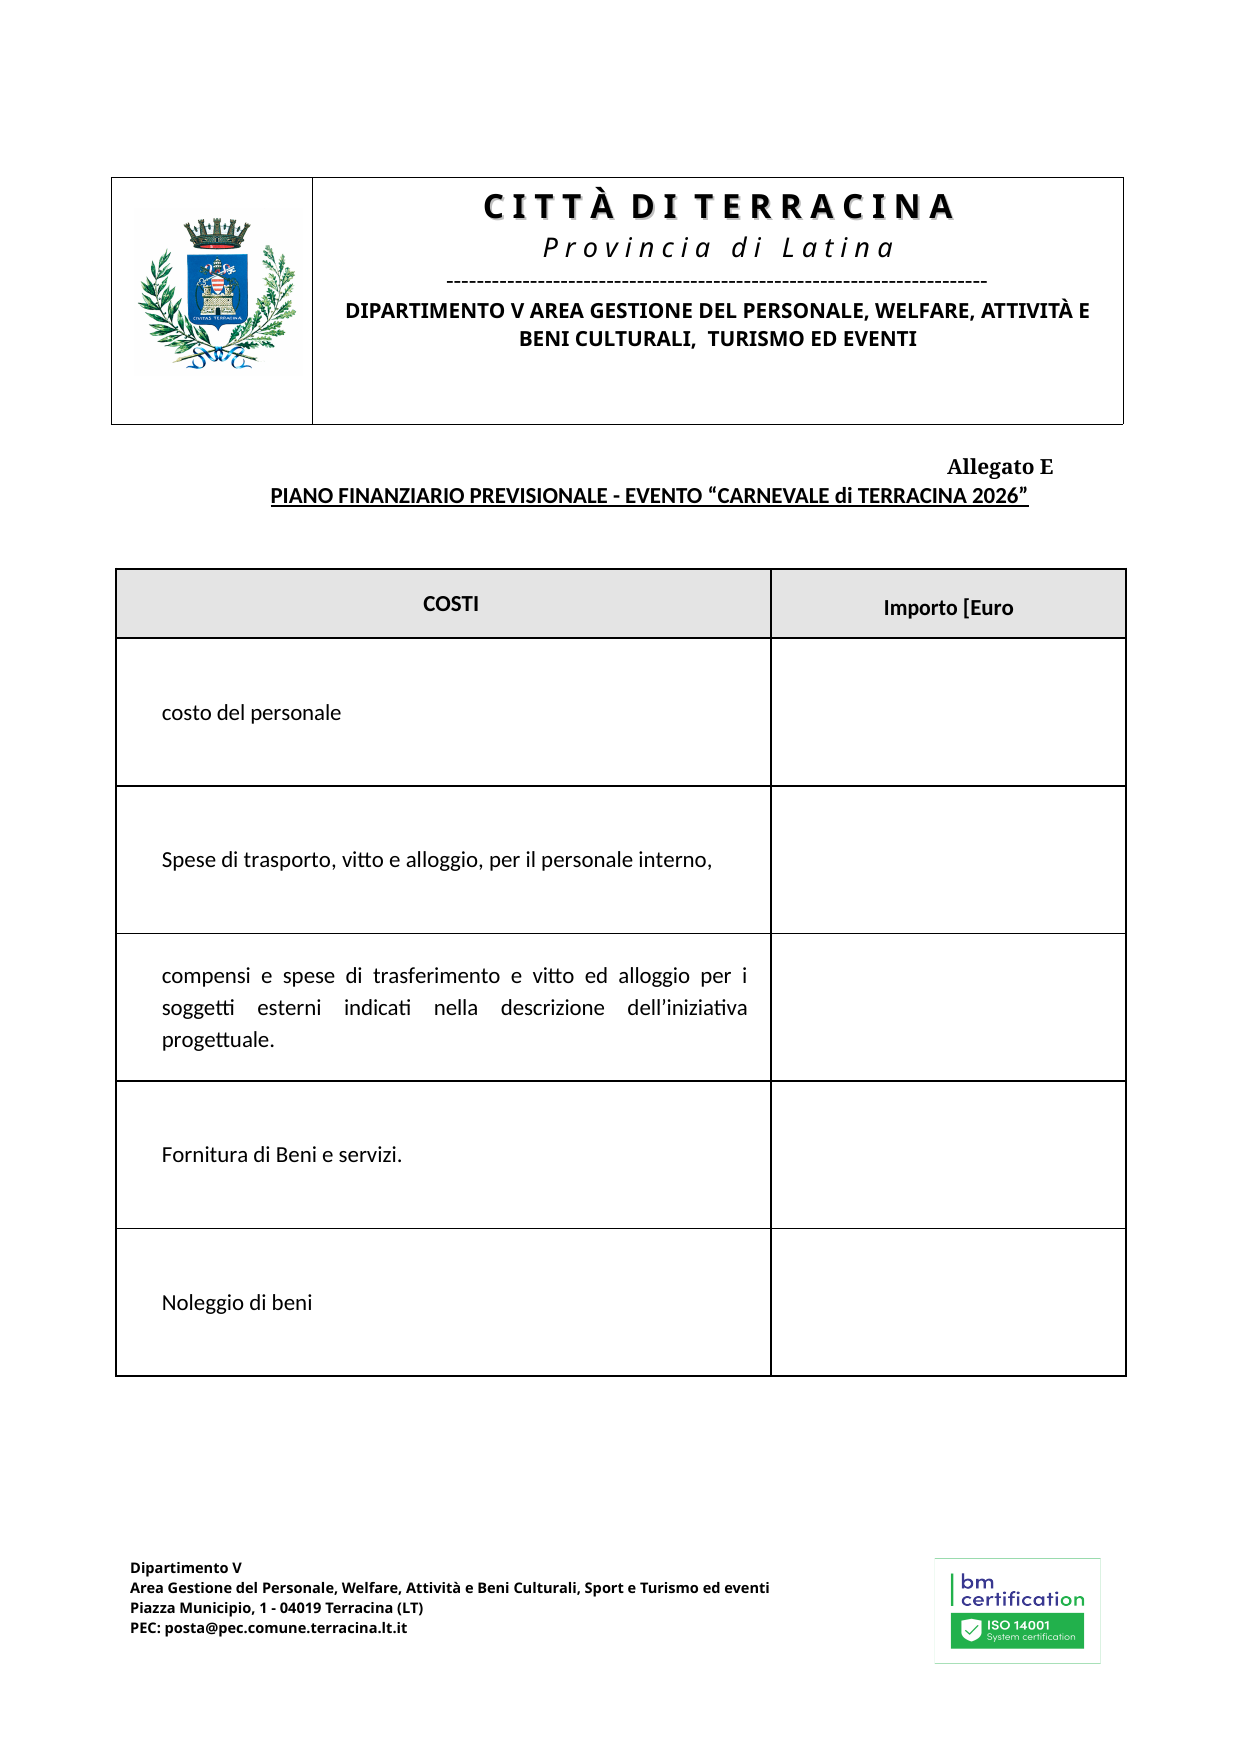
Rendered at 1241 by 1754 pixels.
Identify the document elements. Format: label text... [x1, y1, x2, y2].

table_cell Noleggio di beni [117, 1229, 770, 1375]
list PIANO FINANZIARIO PREVISIONALE - EVENTO “CARNEVALE di TERRACINA 2026” [177, 481, 1122, 509]
table_cell [772, 1229, 1125, 1375]
table_header [112, 178, 312, 424]
table_header C I T T À D I T E R R A C I N A P r o v i n c i a d i L a t i n a ----------------------------------------------------------------------- Dipartimento V Area gestione del personale, WELFARE, ATTIVITà E BENI CULTURALI, TURISMO ED EVENTI [313, 178, 1123, 424]
table_cell costo del personale [117, 639, 770, 785]
table_cell compensi e spese di trasferimento e vitto ed alloggio per i soggetti esterni indicati nella descrizione dell’iniziativa progettuale. [117, 934, 770, 1080]
table_header Importo [Euro [772, 570, 1125, 637]
text Allegato E [118, 452, 1122, 481]
table_cell [772, 1082, 1125, 1228]
table_cell [772, 787, 1125, 932]
table_cell [772, 639, 1125, 785]
table_cell Fornitura di Beni e servizi. [117, 1082, 770, 1228]
picture [133, 208, 303, 376]
table_cell Spese di trasporto, vitto e alloggio, per il personale interno, [117, 787, 770, 932]
table_header COSTI [117, 570, 770, 637]
table_cell [772, 934, 1125, 1080]
